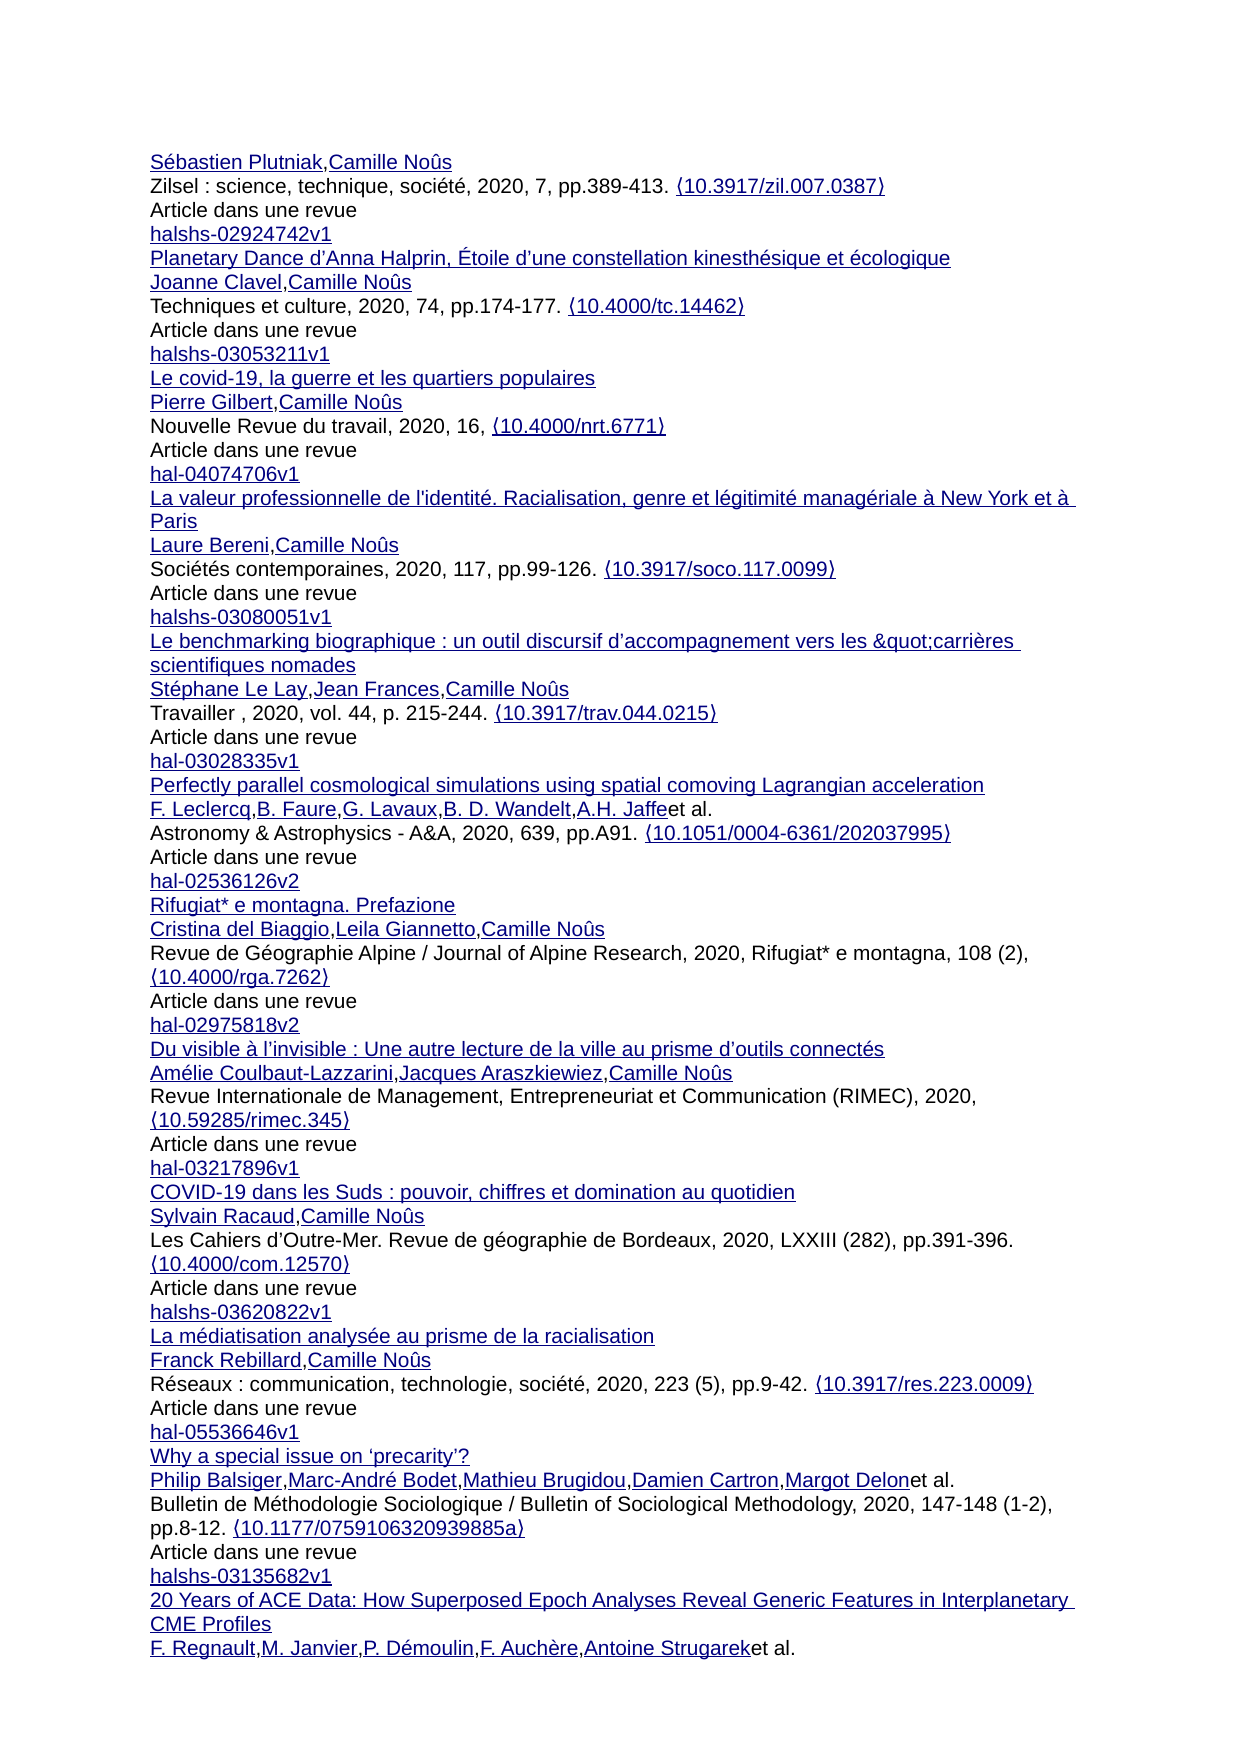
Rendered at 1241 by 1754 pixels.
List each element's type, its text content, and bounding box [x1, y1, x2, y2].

table_cell Du visible à l’invisible : Une autre lecture de la ville au prisme d’outils connectés Amélie Coulbaut-Lazzarini,Jacques Araszkiewiez,Camille Noûs Revue Internationale de Management, Entrepreneuriat et Communication (RIMEC), 2020, ⟨10.59285/rimec.345⟩ Article dans une revue hal-03217896v1 [150, 1036, 1090, 1180]
table_cell Rifugiat* e montagna. Prefazione Cristina del Biaggio,Leila Giannetto,Camille Noûs Revue de Géographie Alpine / Journal of Alpine Research, 2020, Rifugiat* e montagna, 108 (2), ⟨10.4000/rga.7262⟩ Article dans une revue hal-02975818v2 [150, 893, 1090, 1036]
table_cell 20 Years of ACE Data: How Superposed Epoch Analyses Reveal Generic Features in Interplanetary CME Profiles F. Regnault,M. Janvier,P. Démoulin,F. Auchère,Antoine Strugareket al. [150, 1588, 1090, 1659]
table_cell La médiatisation analysée au prisme de la racialisation Franck Rebillard,Camille Noûs Réseaux : communication, technologie, société, 2020, 223 (5), pp.9-42. ⟨10.3917/res.223.0009⟩ Article dans une revue hal-05536646v1 [150, 1324, 1090, 1444]
table_cell COVID-19 dans les Suds : pouvoir, chiffres et domination au quotidien Sylvain Racaud,Camille Noûs Les Cahiers d’Outre-Mer. Revue de géographie de Bordeaux, 2020, LXXIII (282), pp.391-396. ⟨10.4000/com.12570⟩ Article dans une revue halshs-03620822v1 [150, 1180, 1090, 1324]
table_cell Why a special issue on ‘precarity’? Philip Balsiger,Marc-André Bodet,Mathieu Brugidou,Damien Cartron,Margot Delonet al. Bulletin de Méthodologie Sociologique / Bulletin of Sociological Methodology, 2020, 147-148 (1-2), pp.8-12. ⟨10.1177/0759106320939885a⟩ Article dans une revue halshs-03135682v1 [150, 1444, 1090, 1587]
table_cell Sébastien Plutniak,Camille Noûs Zilsel : science, technique, société, 2020, 7, pp.389-413. ⟨10.3917/zil.007.0387⟩ Article dans une revue halshs-02924742v1 [150, 150, 1090, 246]
table_cell Le covid-19, la guerre et les quartiers populaires Pierre Gilbert,Camille Noûs Nouvelle Revue du travail, 2020, 16, ⟨10.4000/nrt.6771⟩ Article dans une revue hal-04074706v1 [150, 366, 1090, 485]
table_cell Le benchmarking biographique : un outil discursif d’accompagnement vers les &quot;carrières scientifiques nomades Stéphane Le Lay,Jean Frances,Camille Noûs Travailler , 2020, vol. 44, p. 215-244. ⟨10.3917/trav.044.0215⟩ Article dans une revue hal-03028335v1 [150, 629, 1090, 773]
table_cell La valeur professionnelle de l'identité. Racialisation, genre et légitimité managériale à New York et à Paris Laure Bereni,Camille Noûs Sociétés contemporaines, 2020, 117, pp.99-126. ⟨10.3917/soco.117.0099⟩ Article dans une revue halshs-03080051v1 [150, 485, 1090, 629]
table_cell Planetary Dance d’Anna Halprin, Étoile d’une constellation kinesthésique et écologique Joanne Clavel,Camille Noûs Techniques et culture, 2020, 74, pp.174-177. ⟨10.4000/tc.14462⟩ Article dans une revue halshs-03053211v1 [150, 246, 1090, 366]
table_cell Perfectly parallel cosmological simulations using spatial comoving Lagrangian acceleration F. Leclercq,B. Faure,G. Lavaux,B. D. Wandelt,A.H. Jaffeet al. Astronomy & Astrophysics - A&A, 2020, 639, pp.A91. ⟨10.1051/0004-6361/202037995⟩ Article dans une revue hal-02536126v2 [150, 773, 1090, 893]
